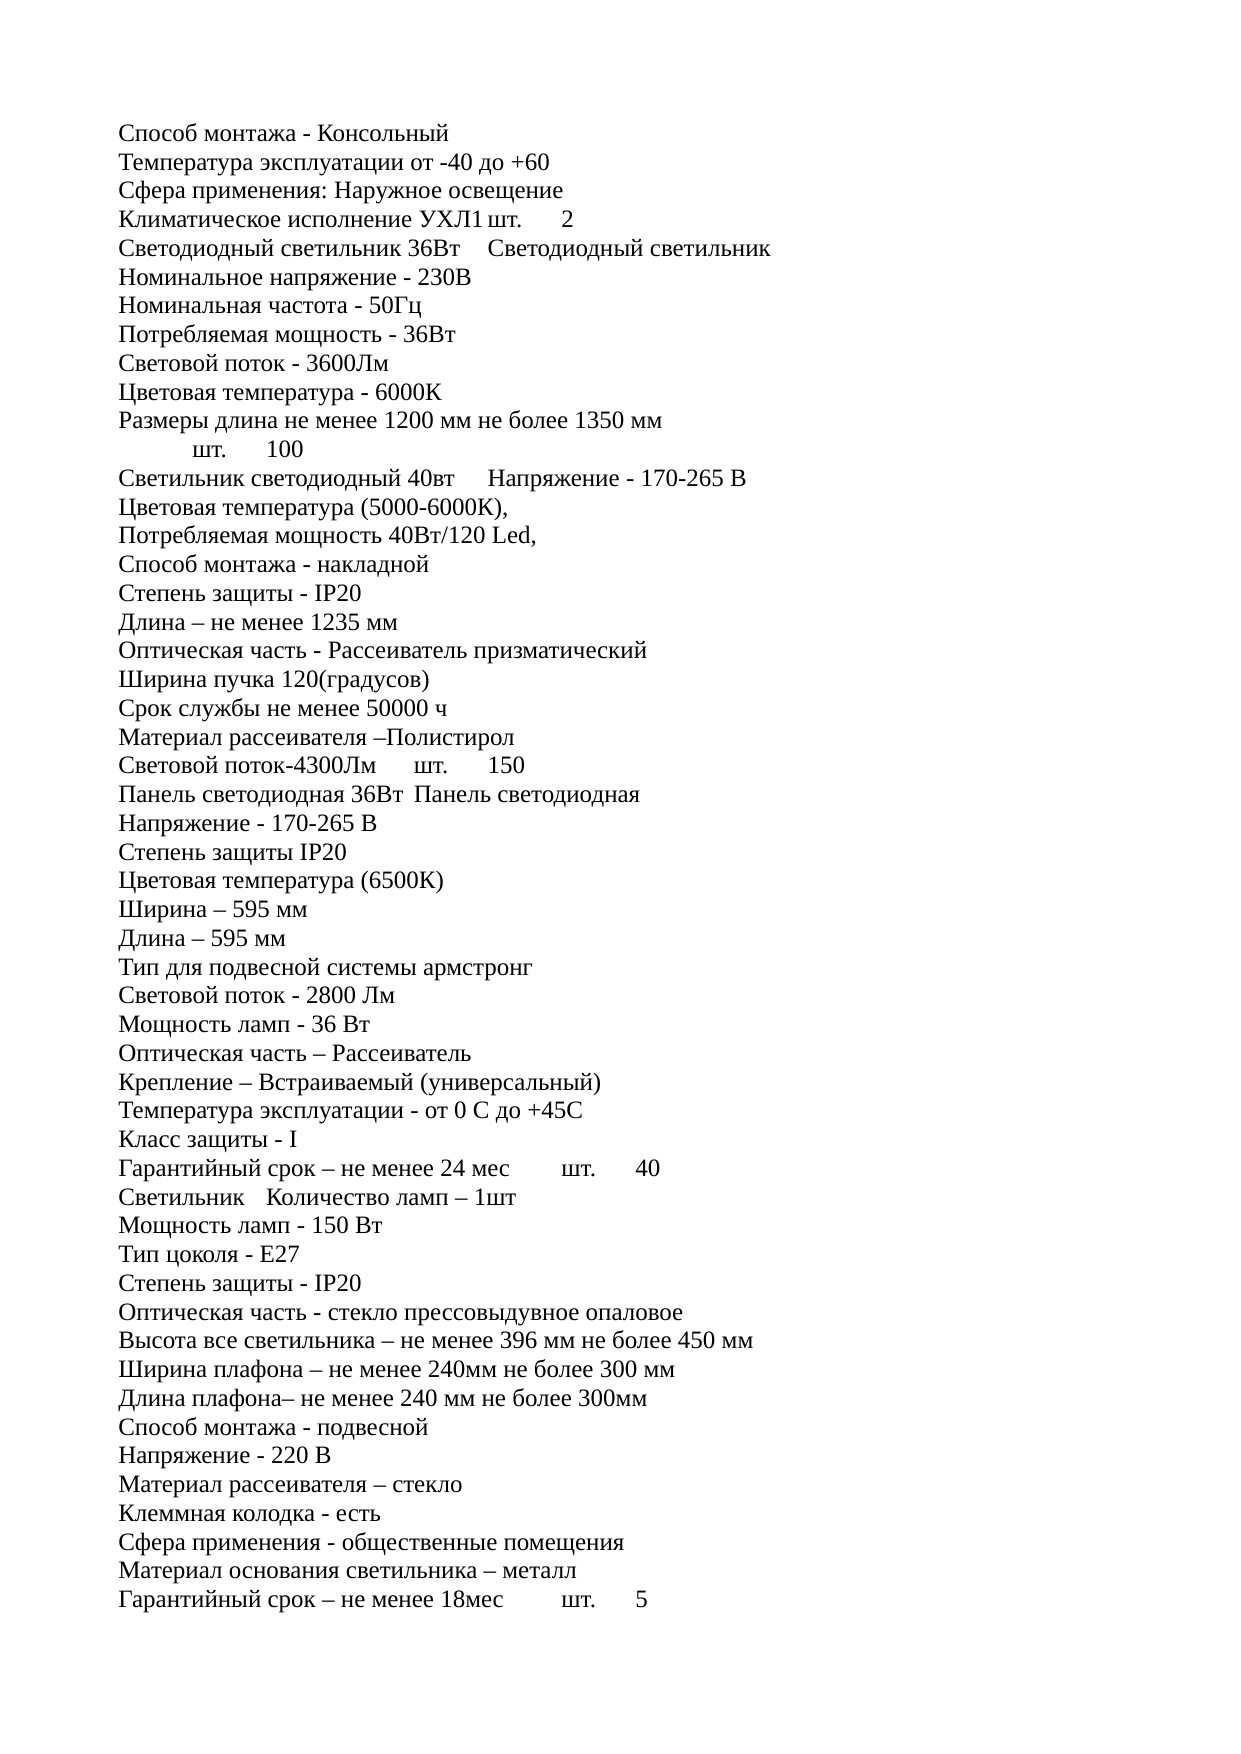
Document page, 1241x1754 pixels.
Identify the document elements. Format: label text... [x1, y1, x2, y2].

text Напряжение - 170-265 В [118, 808, 1122, 837]
text Длина плафона– не менее 240 мм не более 300мм [118, 1383, 1122, 1412]
text Светодиодный светильник 36Вт Светодиодный светильник [118, 233, 1122, 262]
text Температура эксплуатации - от 0 C до +45C [118, 1096, 1122, 1124]
text Клеммная колодка - есть [118, 1498, 1122, 1527]
text Оптическая часть – Рассеиватель [118, 1038, 1122, 1067]
text Световой поток-4300Лм шт. 150 [118, 751, 1122, 779]
text Способ монтажа - накладной [118, 549, 1122, 578]
text Материал рассеивателя – стекло [118, 1469, 1122, 1498]
text Номинальная частота - 50Гц [118, 291, 1122, 319]
text Ширина – 595 мм [118, 894, 1122, 923]
text Мощность ламп - 36 Вт [118, 1009, 1122, 1038]
text Цветовая температура - 6000К [118, 377, 1122, 406]
text Материал рассеивателя –Полистирол [118, 722, 1122, 751]
text Срок службы не менее 50000 ч [118, 693, 1122, 722]
text Световой поток - 2800 Лм [118, 981, 1122, 1009]
text Температура эксплуатации от -40 до +60 [118, 147, 1122, 176]
text Мощность ламп - 150 Вт [118, 1211, 1122, 1239]
text Степень защиты - IP20 [118, 1268, 1122, 1297]
text Гарантийный срок – не менее 24 мес шт. 40 [118, 1153, 1122, 1182]
text Тип для подвесной системы армстронг [118, 952, 1122, 981]
text Панель светодиодная 36Вт Панель светодиодная [118, 779, 1122, 808]
text Крепление – Встраиваемый (универсальный) [118, 1067, 1122, 1096]
text Светильник Количество ламп – 1шт [118, 1182, 1122, 1211]
text Размеры длина не менее 1200 мм не более 1350 мм [118, 406, 1122, 434]
text Световой поток - 3600Лм [118, 348, 1122, 377]
text Длина – не менее 1235 мм [118, 607, 1122, 636]
text Класс защиты - I [118, 1124, 1122, 1153]
text Тип цоколя - E27 [118, 1239, 1122, 1268]
text Ширина пучка 120(градусов) [118, 664, 1122, 693]
text Способ монтажа - Консольный [118, 118, 1122, 147]
text Сфера применения - общественные помещения [118, 1527, 1122, 1556]
text Высота все светильника – не менее 396 мм не более 450 мм [118, 1326, 1122, 1354]
text Климатическое исполнение УХЛ1 шт. 2 [118, 204, 1122, 233]
text шт. 100 [118, 434, 1122, 463]
text Светильник светодиодный 40вт Напряжение - 170-265 В [118, 463, 1122, 492]
text Номинальное напряжение - 230В [118, 262, 1122, 291]
text Потребляемая мощность - 36Вт [118, 319, 1122, 348]
text Напряжение - 220 В [118, 1441, 1122, 1469]
text Ширина плафона – не менее 240мм не более 300 мм [118, 1354, 1122, 1383]
text Способ монтажа - подвесной [118, 1412, 1122, 1441]
text Оптическая часть - стекло прессовыдувное опаловое [118, 1297, 1122, 1326]
text Цветовая температура (5000-6000К), [118, 492, 1122, 521]
text Длина – 595 мм [118, 923, 1122, 952]
text Цветовая температура (6500К) [118, 866, 1122, 894]
text Потребляемая мощность 40Вт/120 Led, [118, 521, 1122, 549]
text Степень защиты - IP20 [118, 578, 1122, 607]
text Степень защиты IP20 [118, 837, 1122, 866]
text Материал основания светильника – металл [118, 1556, 1122, 1584]
text Сфера применения: Наружное освещение [118, 176, 1122, 204]
text Гарантийный срок – не менее 18мес шт. 5 [118, 1584, 1122, 1613]
text Оптическая часть - Рассеиватель призматический [118, 636, 1122, 664]
